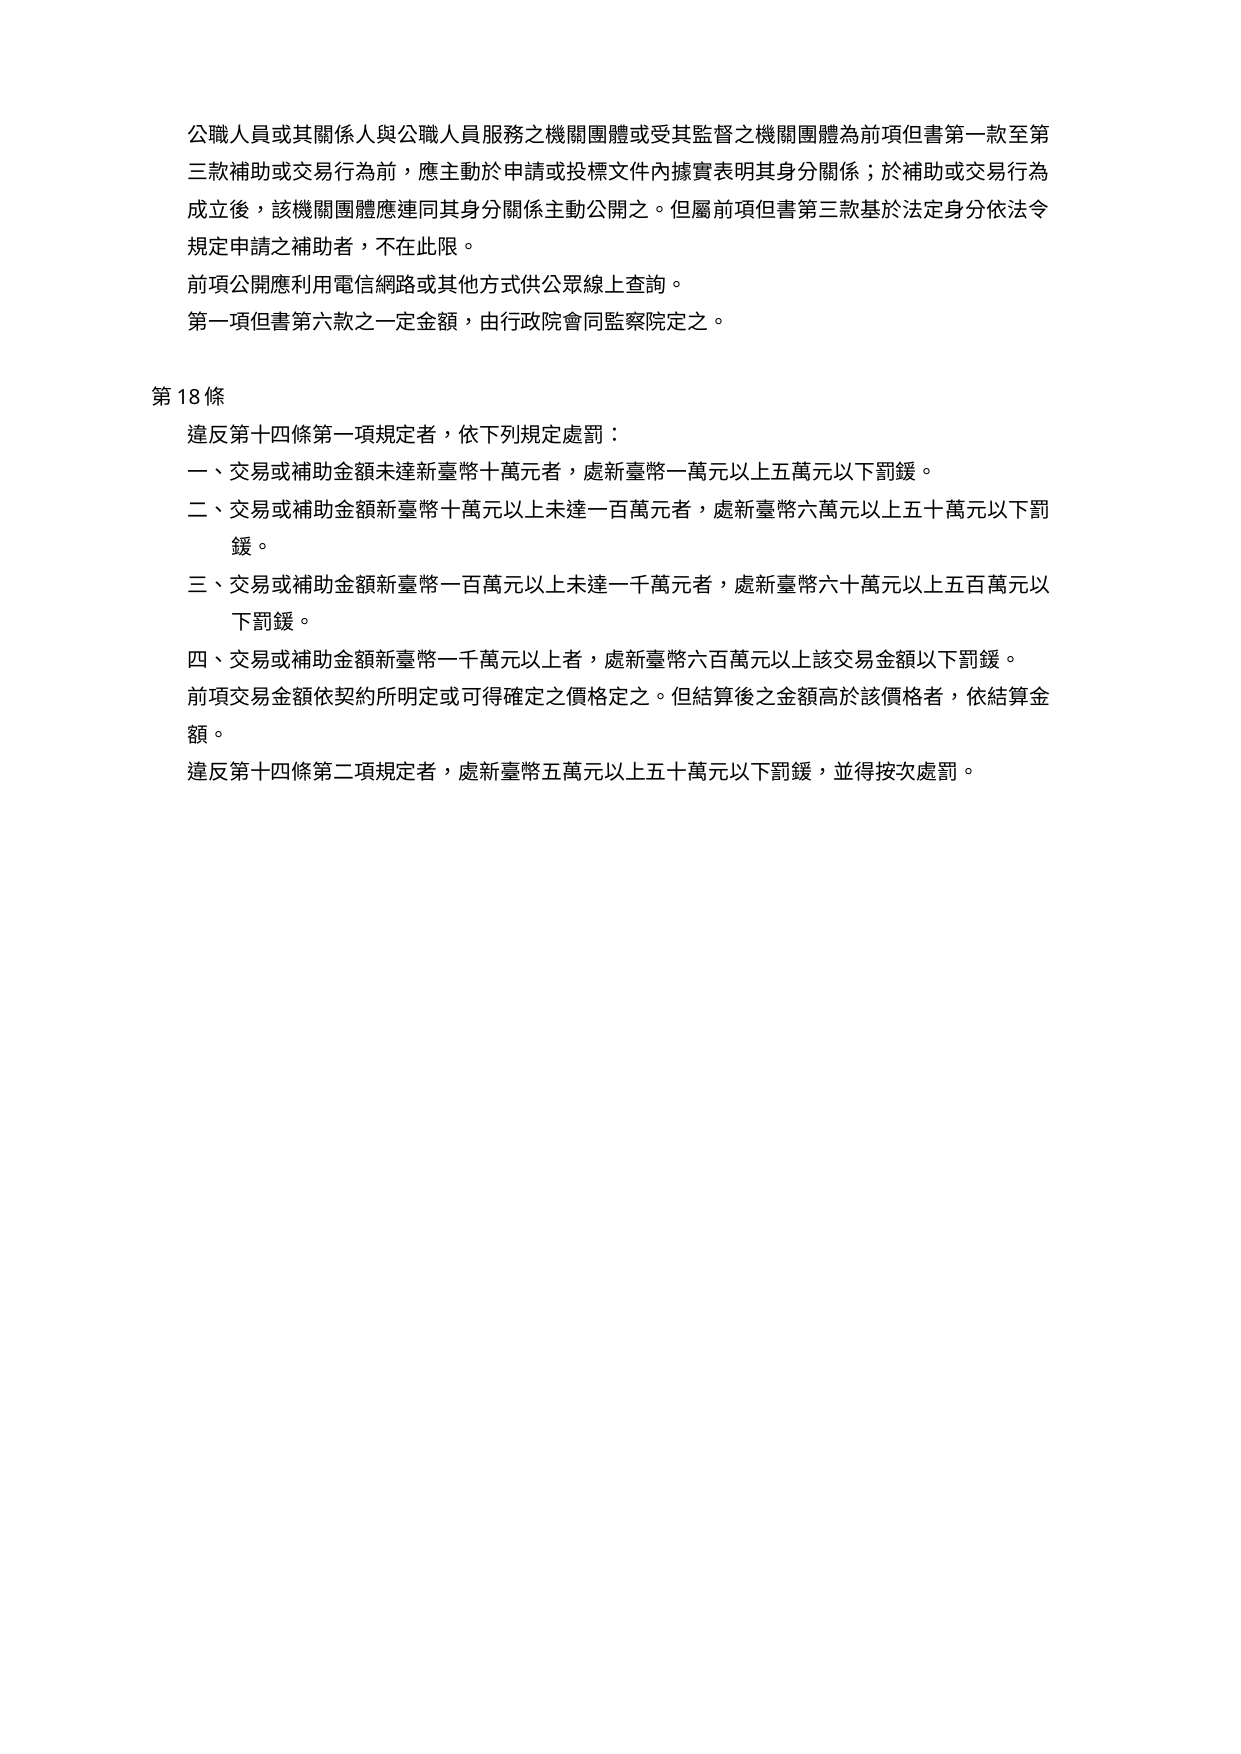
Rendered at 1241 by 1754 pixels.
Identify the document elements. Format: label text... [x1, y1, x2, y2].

text 違反第十四條第二項規定者，處新臺幣五萬元以上五十萬元以下罰鍰，並得按次處罰。 [187, 746, 1053, 783]
text 前項交易金額依契約所明定或可得確定之價格定之。但結算後之金額高於該價格者，依結算金額。 [187, 671, 1053, 746]
text 一、交易或補助金額未達新臺幣十萬元者，處新臺幣一萬元以上五萬元以下罰鍰。 [187, 446, 1053, 483]
text 四、交易或補助金額新臺幣一千萬元以上者，處新臺幣六百萬元以上該交易金額以下罰鍰。 [187, 633, 1053, 671]
text 三、交易或補助金額新臺幣一百萬元以上未達一千萬元者，處新臺幣六十萬元以上五百萬元以下罰鍰。 [187, 558, 1053, 633]
text 違反第十四條第一項規定者，依下列規定處罰： [187, 408, 1053, 446]
text 二、交易或補助金額新臺幣十萬元以上未達一百萬元者，處新臺幣六萬元以上五十萬元以下罰鍰。 [187, 483, 1053, 558]
text 公職人員或其關係人與公職人員服務之機關團體或受其監督之機關團體為前項但書第一款至第三款補助或交易行為前，應主動於申請或投標文件內據實表明其身分關係；於補助或交易行為成立後，該機關團體應連同其身分關係主動公開之。但屬前項但書第三款基於法定身分依法令規定申請之補助者，不在此限。 [187, 108, 1053, 258]
text 第18條 [113, 371, 1147, 408]
text 第一項但書第六款之一定金額，由行政院會同監察院定之。 [187, 296, 1053, 333]
text 前項公開應利用電信網路或其他方式供公眾線上查詢。 [187, 258, 1053, 296]
